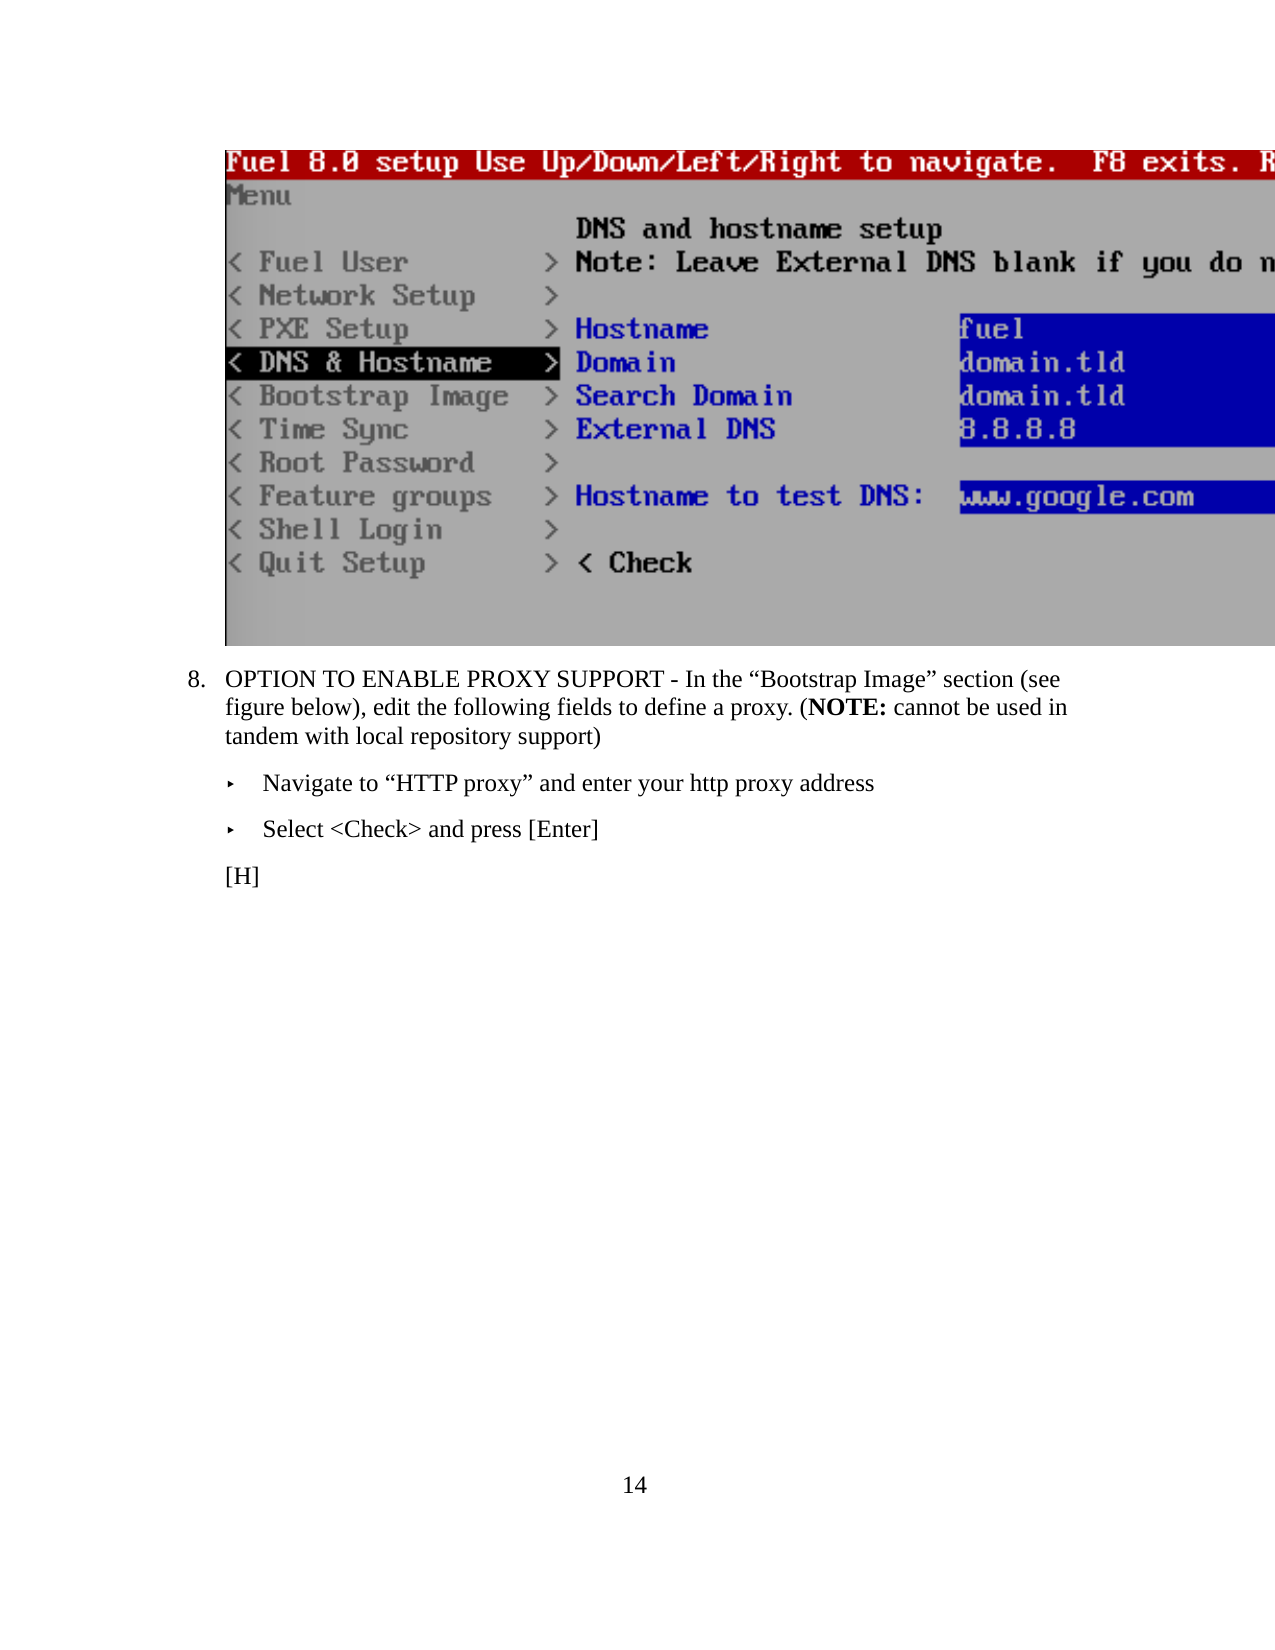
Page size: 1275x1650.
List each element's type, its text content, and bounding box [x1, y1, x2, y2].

list Select <Check> and press [Enter] [225, 814, 1125, 843]
list [H] [187, 861, 1125, 890]
picture [225, 150, 1275, 646]
list Navigate to “HTTP proxy” and enter your http proxy address [225, 768, 1125, 797]
list OPTION TO ENABLE PROXY SUPPORT - In the “Bootstrap Image” section (see figure below), edit the following fields to define a proxy. (NOTE: cannot be used in tandem with local repository support) [187, 664, 1125, 750]
